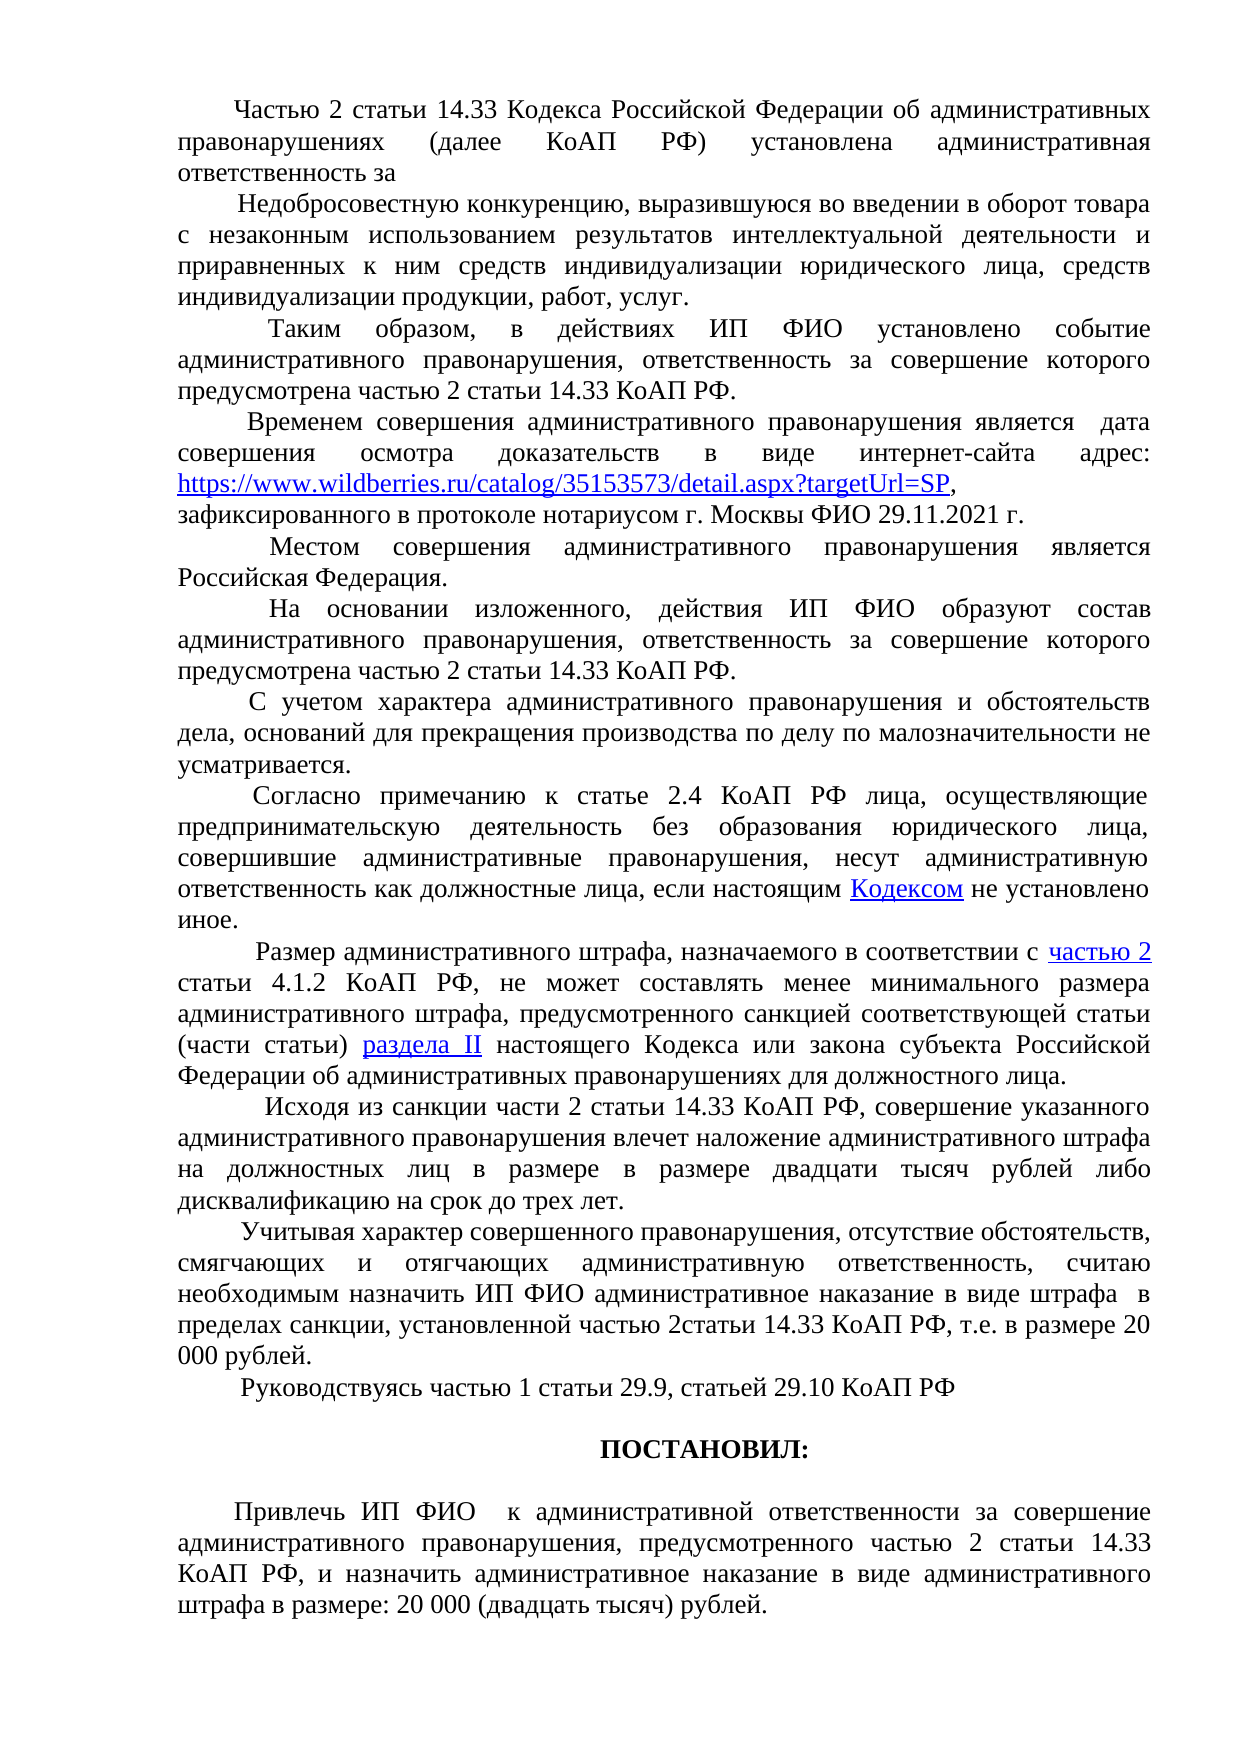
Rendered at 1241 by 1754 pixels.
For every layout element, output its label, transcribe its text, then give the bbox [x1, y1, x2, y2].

text Недобросовестную конкуренцию, выразившуюся во введении в оборот товара с незаконным использованием результатов интеллектуальной деятельности и приравненных к ним средств индивидуализации юридического лица, средств индивидуализации продукции, работ, услуг. [177, 187, 1152, 312]
text Местом совершения административного правонарушения является Российская Федерация. [177, 530, 1152, 592]
text Частью 2 статьи 14.33 Кодекса Российской Федерации об административных правонарушениях (далее КоАП РФ) установлена административная ответственность за [177, 94, 1152, 187]
text Размер административного штрафа, назначаемого в соответствии с частью 2 статьи 4.1.2 КоАП РФ, не может составлять менее минимального размера административного штрафа, предусмотренного санкцией соответствующей статьи (части статьи) раздела II настоящего Кодекса или закона субъекта Российской Федерации об административных правонарушениях для должностного лица. [177, 934, 1152, 1090]
subtitle Согласно примечанию к статье 2.4 КоАП РФ лица, осуществляющие предпринимательскую деятельность без образования юридического лица, совершившие административные правонарушения, несут административную ответственность как должностные лица, если настоящим Кодексом не установлено иное. [177, 779, 1149, 934]
text Привлечь ИП ФИО к административной ответственности за совершение административного правонарушения, предусмотренного частью 2 статьи 14.33 КоАП РФ, и назначить административное наказание в виде административного штрафа в размере: 20 000 (двадцать тысяч) рублей. [177, 1495, 1152, 1620]
text Руководствуясь частью 1 статьи 29.9, статьей 29.10 КоАП РФ [177, 1371, 1152, 1402]
text Учитывая характер совершенного правонарушения, отсутствие обстоятельств, смягчающих и отягчающих административную ответственность, считаю необходимым назначить ИП ФИО административное наказание в виде штрафа в пределах санкции, установленной частью 2статьи 14.33 КоАП РФ, т.е. в размере 20 000 рублей. [177, 1215, 1152, 1371]
text На основании изложенного, действия ИП ФИО образуют состав административного правонарушения, ответственность за совершение которого предусмотрена частью 2 статьи 14.33 КоАП РФ. [177, 592, 1152, 685]
text Временем совершения административного правонарушения является дата совершения осмотра доказательств в виде интернет-сайта адрес: https://www.wildberries.ru/catalog/35153573/detail.aspx?targetUrl=SP, зафиксированного в протоколе нотариусом г. Москвы ФИО 29.11.2021 г. [177, 405, 1152, 530]
text Исходя из санкции части 2 статьи 14.33 КоАП РФ, совершение указанного административного правонарушения влечет наложение административного штрафа на должностных лиц в размере в размере двадцати тысяч рублей либо дисквалификацию на срок до трех лет. [177, 1090, 1152, 1215]
text Таким образом, в действиях ИП ФИО установлено событие административного правонарушения, ответственность за совершение которого предусмотрена частью 2 статьи 14.33 КоАП РФ. [177, 312, 1152, 405]
text С учетом характера административного правонарушения и обстоятельств дела, оснований для прекращения производства по делу по малозначительности не усматривается. [177, 685, 1152, 779]
text ПОСТАНОВИЛ: [177, 1433, 1176, 1464]
